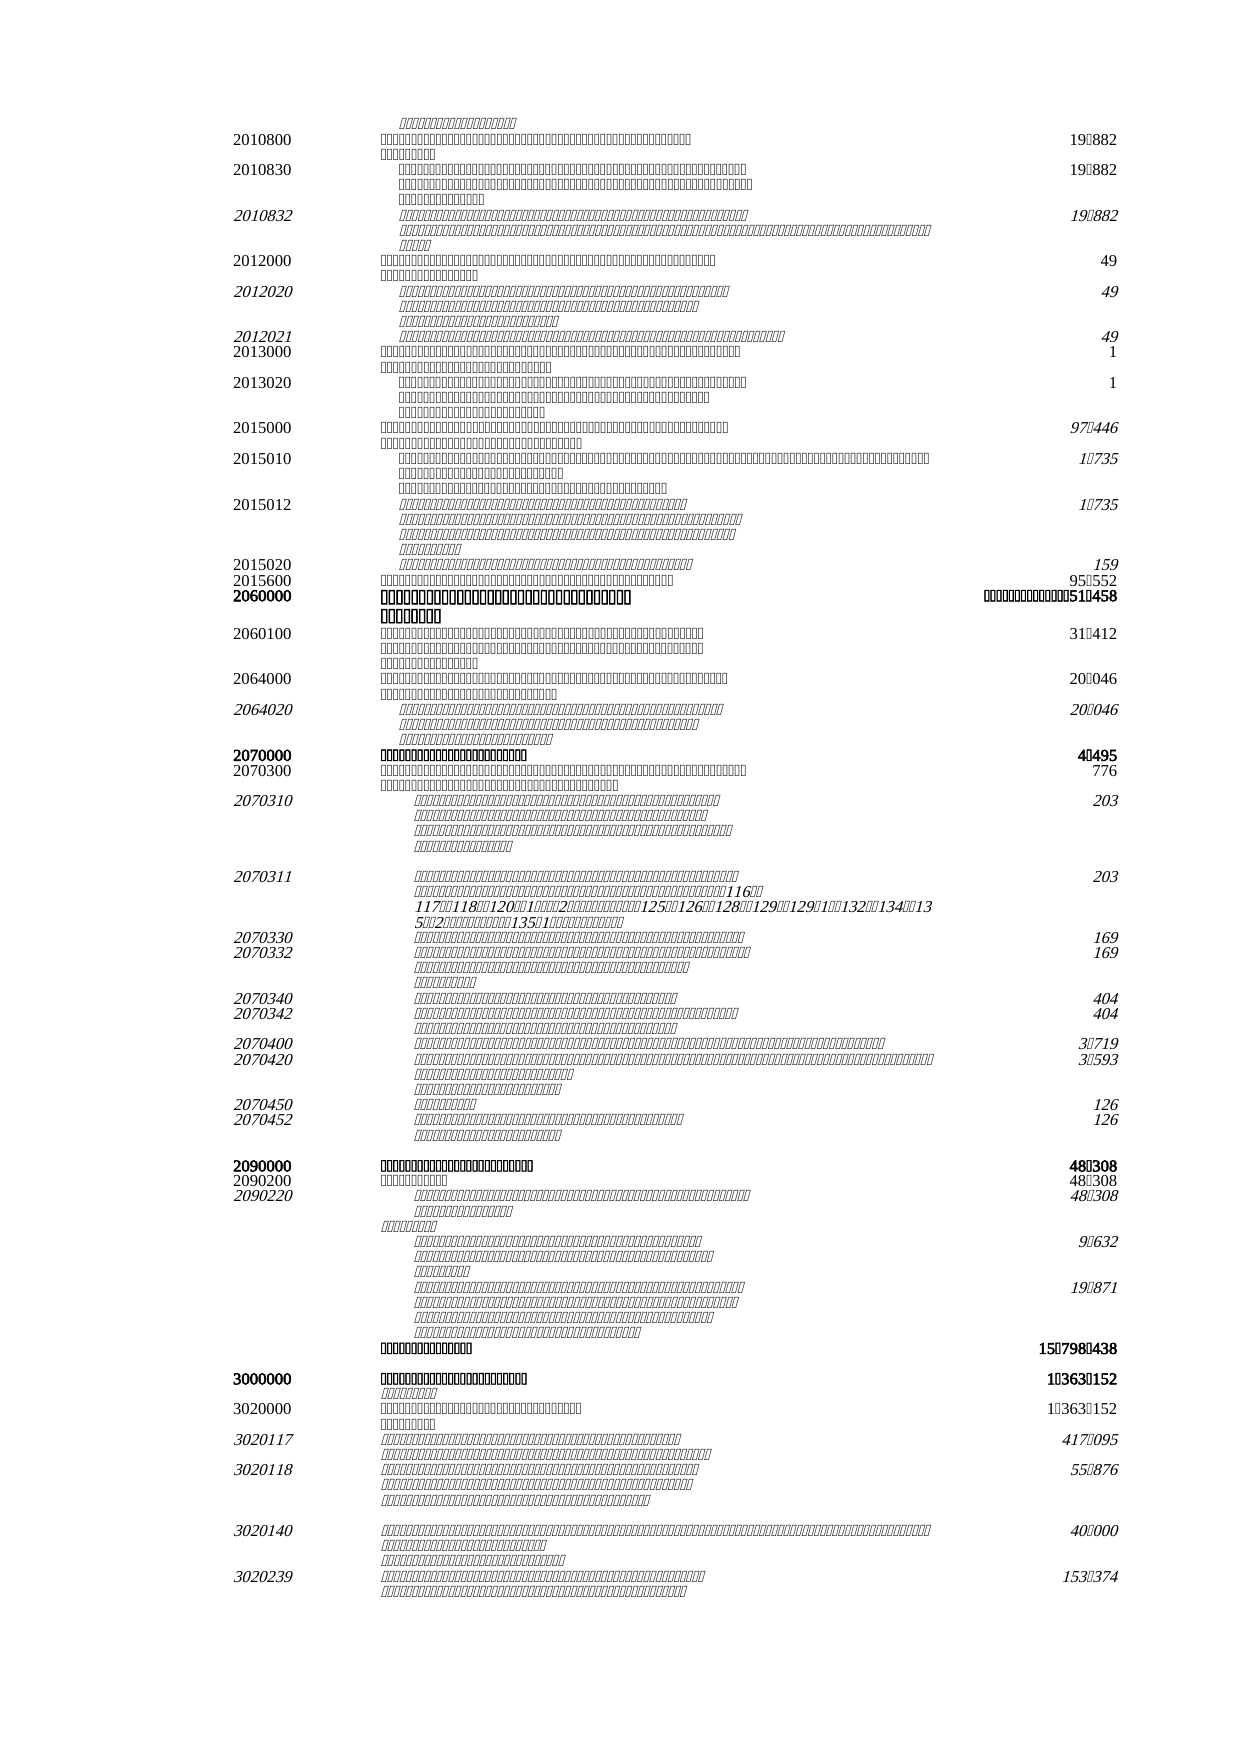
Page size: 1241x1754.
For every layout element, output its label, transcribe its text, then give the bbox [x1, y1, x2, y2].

table_cell  [222, 1434, 369, 1464]
table_cell  [945, 704, 1128, 749]
table_cell  [945, 285, 1128, 331]
table_cell  [369, 1388, 945, 1403]
table_cell  [945, 1403, 1128, 1418]
table_cell    [369, 947, 945, 992]
table_cell  [222, 285, 369, 331]
table_cell   [369, 1434, 945, 1464]
table_cell  [945, 574, 1128, 589]
table_cell    [369, 1236, 945, 1281]
table_cell  [222, 947, 369, 992]
table_cell  [222, 590, 369, 627]
table_cell  [945, 947, 1128, 992]
table_cell  [945, 749, 1128, 764]
table_cell  [369, 1418, 945, 1433]
table_cell  [222, 749, 369, 764]
table_cell  [222, 932, 369, 947]
table_cell  [945, 993, 1128, 1008]
table_cell  [945, 1342, 1128, 1373]
table_cell  [945, 133, 1128, 164]
table_cell  [945, 1160, 1128, 1175]
table_cell  [945, 1281, 1128, 1342]
table_cell  [222, 331, 369, 346]
table_cell  [369, 932, 945, 947]
table_cell  [369, 1038, 945, 1053]
table_cell  [222, 453, 369, 498]
table_cell   [369, 1053, 945, 1099]
table_cell  [945, 377, 1128, 422]
table_cell  [945, 164, 1128, 209]
table_cell  [945, 1114, 1128, 1160]
table_cell   [369, 1114, 945, 1160]
table_cell     [369, 498, 945, 559]
table_cell  [222, 764, 369, 795]
table_cell [222, 1388, 369, 1403]
table_cell   [369, 422, 945, 453]
table_cell  [222, 377, 369, 422]
table_cell  [222, 628, 369, 673]
table_cell  [369, 993, 945, 1008]
table_cell [222, 1342, 369, 1373]
table_cell  [945, 932, 1128, 947]
table_cell    [369, 1464, 945, 1525]
table_cell  [222, 1175, 369, 1190]
table_cell  [945, 795, 1128, 871]
table_cell  [222, 1114, 369, 1160]
table_cell  [222, 1525, 369, 1570]
table_cell  [945, 559, 1128, 574]
table_cell  [369, 1175, 945, 1190]
table_cell  [222, 1373, 369, 1388]
table_cell    [369, 628, 945, 673]
table_cell  [945, 1053, 1128, 1099]
table_cell  [369, 574, 945, 589]
table_cell  [945, 255, 1128, 285]
table_cell  [945, 1038, 1128, 1053]
table_cell   [369, 209, 945, 255]
table_cell  [222, 1053, 369, 1099]
table_cell   [369, 590, 945, 627]
table_cell    [369, 704, 945, 749]
table_cell  [945, 498, 1128, 559]
table_cell  [222, 673, 369, 703]
table_cell  [369, 1221, 945, 1236]
table_cell  [222, 133, 369, 164]
table_cell     [369, 795, 945, 871]
table_cell   [369, 1570, 945, 1601]
table_cell [945, 1388, 1128, 1403]
table_cell  [945, 346, 1128, 377]
table_cell  [222, 1099, 369, 1114]
table_cell  [222, 1038, 369, 1053]
table_cell  [222, 164, 369, 209]
table_cell  [945, 1434, 1128, 1464]
table_cell    [369, 164, 945, 209]
table_cell [222, 1236, 369, 1281]
table_cell  [222, 993, 369, 1008]
table_cell  [369, 1403, 945, 1418]
table_cell [945, 1418, 1128, 1433]
table_cell   [369, 1190, 945, 1221]
table_cell  [945, 1570, 1128, 1601]
table_cell  [945, 331, 1128, 346]
table_cell [222, 1281, 369, 1342]
table_cell  [369, 749, 945, 764]
table_cell  [222, 1464, 369, 1525]
table_cell  [222, 574, 369, 589]
table_cell  [945, 871, 1128, 932]
table_cell  [222, 498, 369, 559]
table_cell  [945, 1525, 1128, 1570]
table_cell  [945, 1373, 1128, 1388]
table_cell    [369, 285, 945, 331]
table_cell  [945, 628, 1128, 673]
table_cell  [945, 1236, 1128, 1281]
table_cell  [945, 422, 1128, 453]
table_cell  [222, 1160, 369, 1175]
table_cell    [369, 871, 945, 932]
table_cell   [369, 453, 945, 498]
table_cell  [222, 871, 369, 932]
table_cell  [369, 331, 945, 346]
table_cell  [945, 1464, 1128, 1525]
table_cell  [369, 118, 945, 133]
table_cell  [945, 453, 1128, 498]
table_cell  [945, 209, 1128, 255]
table_cell [222, 1221, 369, 1236]
table_cell     [369, 1281, 945, 1342]
table_cell  [369, 559, 945, 574]
table_cell  [222, 209, 369, 255]
table_cell  [222, 1403, 369, 1418]
table_cell    [369, 377, 945, 422]
table_cell  [222, 1570, 369, 1601]
table_cell  [369, 1160, 945, 1175]
table_cell  [945, 1008, 1128, 1038]
table_cell  [222, 795, 369, 871]
table_cell  [945, 673, 1128, 703]
table_cell  [222, 704, 369, 749]
table_cell   [369, 673, 945, 703]
table_cell   [369, 255, 945, 285]
table_cell  [222, 559, 369, 574]
table_cell  [369, 1373, 945, 1388]
table_cell  [945, 1175, 1128, 1190]
table_cell   [369, 346, 945, 377]
table_cell  [945, 1099, 1128, 1114]
table_cell  [369, 1342, 945, 1373]
table_cell   [369, 1525, 945, 1570]
table_cell [945, 1221, 1128, 1236]
table_cell  [945, 590, 1128, 627]
table_cell  [945, 764, 1128, 795]
table_cell   [369, 764, 945, 795]
table_cell  [222, 1008, 369, 1038]
table_cell  [222, 422, 369, 453]
table_cell   [369, 1008, 945, 1038]
table_cell  [222, 255, 369, 285]
table_cell  [222, 1190, 369, 1221]
table_cell  [369, 1099, 945, 1114]
table_cell [945, 118, 1128, 133]
table_cell  [222, 346, 369, 377]
table_cell [222, 118, 369, 133]
table_cell   [369, 133, 945, 164]
table_cell [222, 1418, 369, 1433]
table_cell  [945, 1190, 1128, 1221]
